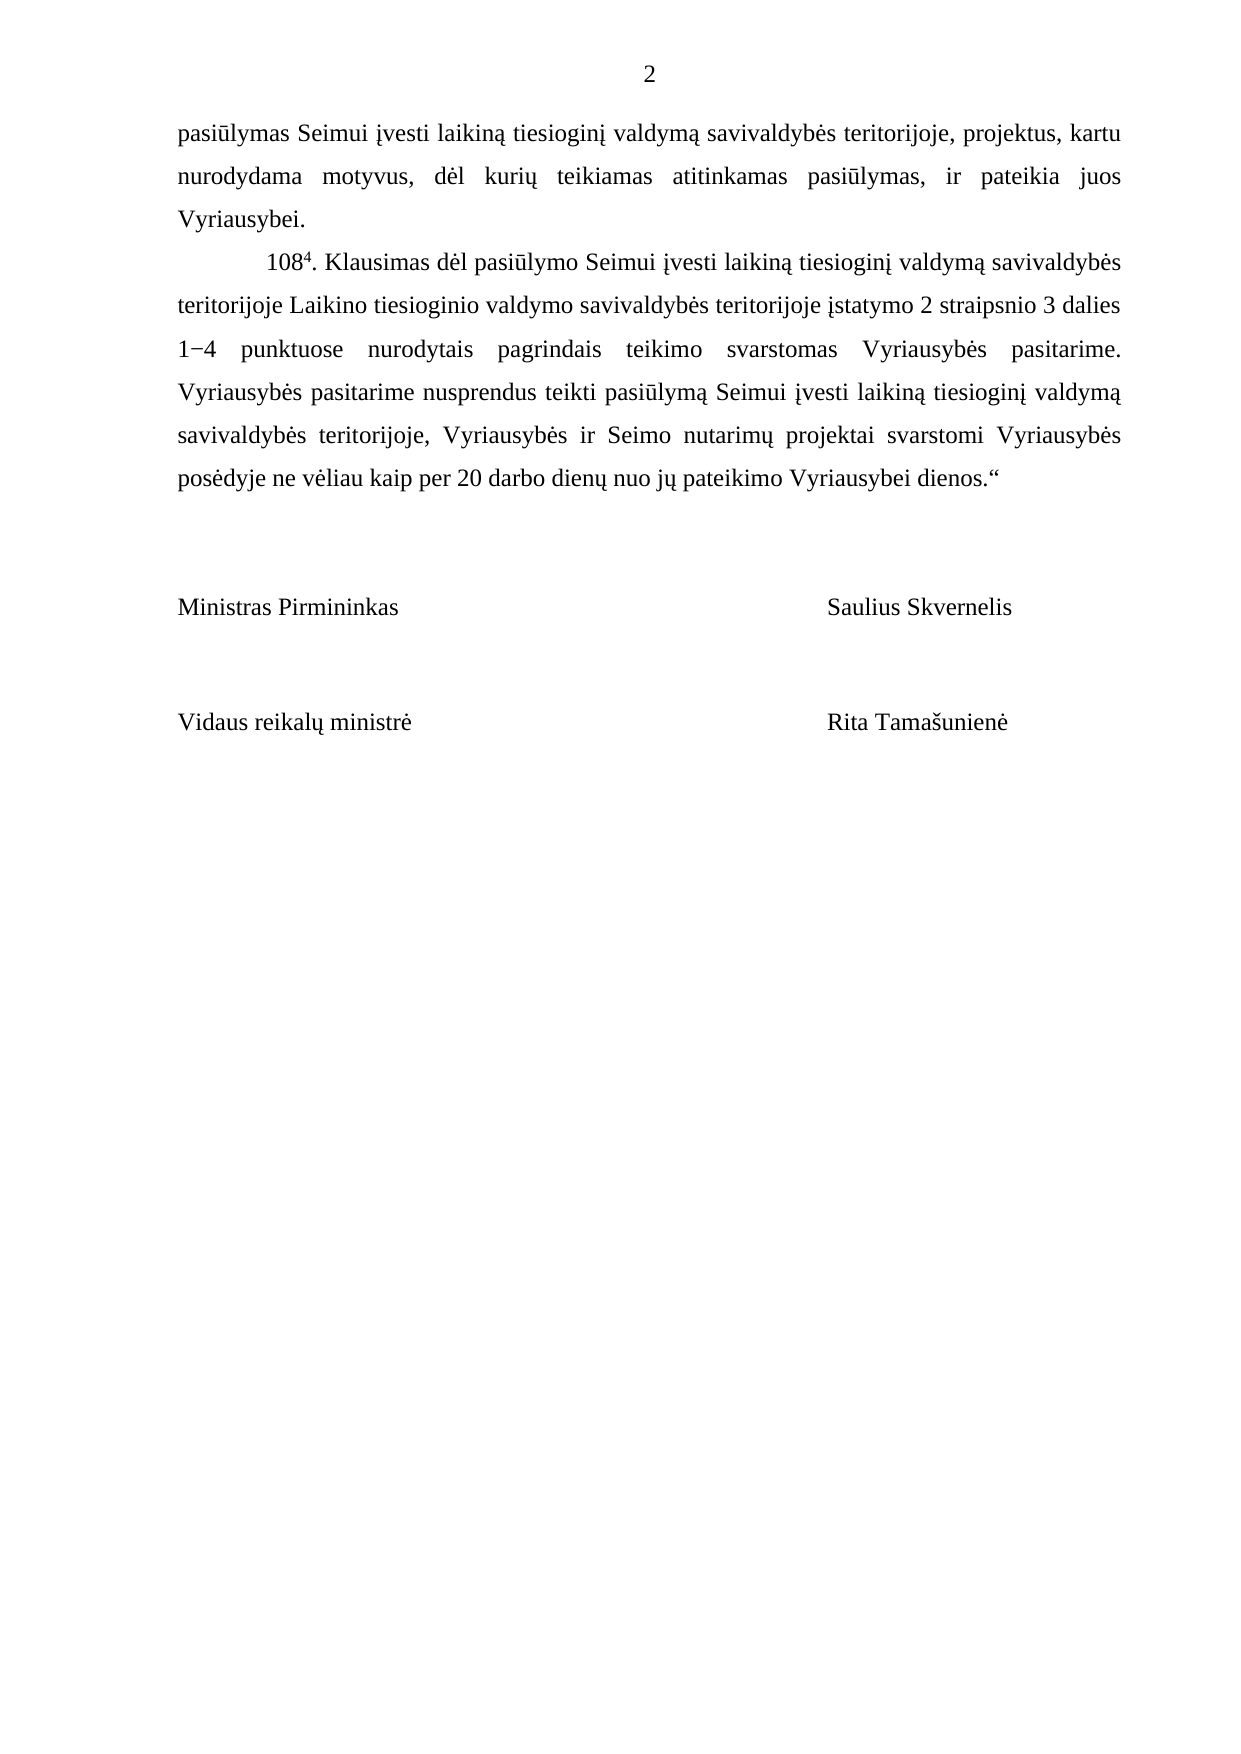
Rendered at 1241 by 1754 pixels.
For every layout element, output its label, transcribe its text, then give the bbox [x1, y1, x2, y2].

text 1084. Klausimas dėl pasiūlymo Seimui įvesti laikiną tiesioginį valdymą savivaldybės teritorijoje Laikino tiesioginio valdymo savivaldybės teritorijoje įstatymo 2 straipsnio 3 dalies 1−4 punktuose nurodytais pagrindais teikimo svarstomas Vyriausybės pasitarime. Vyriausybės pasitarime nusprendus teikti pasiūlymą Seimui įvesti laikiną tiesioginį valdymą savivaldybės teritorijoje, Vyriausybės ir Seimo nutarimų projektai svarstomi Vyriausybės posėdyje ne vėliau kaip per 20 darbo dienų nuo jų pateikimo Vyriausybei dienos.“ [177, 247, 1122, 492]
text Vidaus reikalų ministrė Rita Tamašunienė [177, 707, 1122, 736]
text pasiūlymas Seimui įvesti laikiną tiesioginį valdymą savivaldybės teritorijoje, projektus, kartu nurodydama motyvus, dėl kurių teikiamas atitinkamas pasiūlymas, ir pateikia juos Vyriausybei. [177, 118, 1122, 233]
text Ministras Pirmininkas Saulius Skvernelis [177, 592, 1122, 621]
